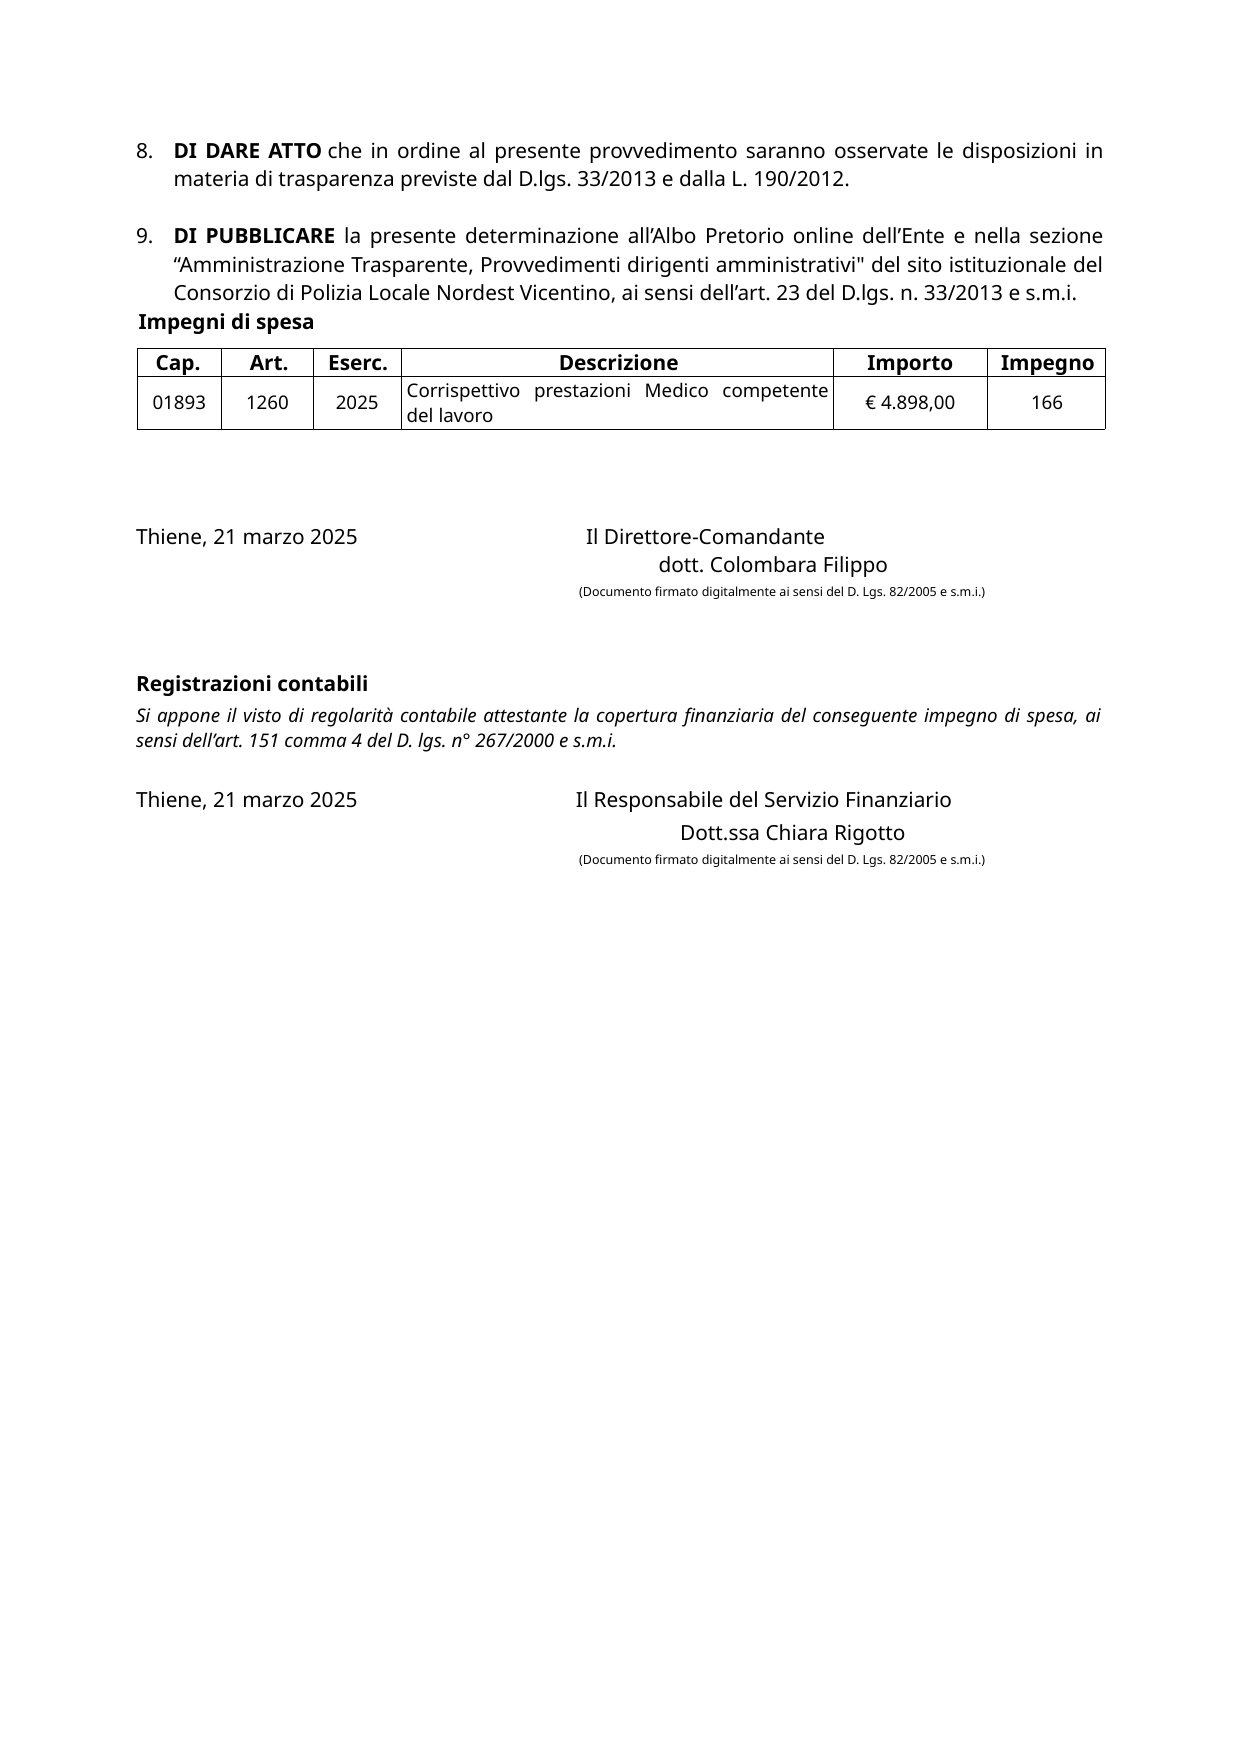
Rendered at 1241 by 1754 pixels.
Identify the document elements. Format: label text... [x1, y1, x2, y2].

text dott. Colombara Filippo [136, 550, 1104, 579]
table_header Eserc. [314, 349, 401, 376]
table_header Cap. [138, 349, 221, 376]
table_cell 1260 [222, 377, 313, 429]
table_cell € 4.898,00 [834, 377, 987, 429]
text (Documento firmato digitalmente ai sensi del D. Lgs. 82/2005 e s.m.i.) [136, 851, 1104, 868]
table_cell Corrispettivo prestazioni Medico competente del lavoro [402, 377, 833, 429]
table_header Art. [222, 349, 313, 376]
table_header Impegno [988, 349, 1105, 376]
text (Documento firmato digitalmente ai sensi del D. Lgs. 82/2005 e s.m.i.) [136, 583, 1104, 600]
text Registrazioni contabili [136, 669, 1104, 698]
list DI DARE ATTO che in ordine al presente provvedimento saranno osservate le disposizioni in materia di trasparenza previste dal D.lgs. 33/2013 e dalla L. 190/2012. [136, 136, 1104, 193]
text Thiene, 21 marzo 2025 Il Responsabile del Servizio Finanziario [136, 786, 1104, 814]
text Dott.ssa Chiara Rigotto [136, 818, 1104, 847]
table_cell 01893 [138, 377, 221, 429]
table_header Importo [834, 349, 987, 376]
table_header Descrizione [402, 349, 833, 376]
text Si appone il visto di regolarità contabile attestante la copertura finanziaria del conseguente impegno di spesa, ai sensi dell’art. 151 comma 4 del D. lgs. n° 267/2000 e s.m.i. [136, 702, 1104, 753]
list DI PUBBLICARE la presente determinazione all’Albo Pretorio online dell’Ente e nella sezione “Amministrazione Trasparente, Provvedimenti dirigenti amministrativi" del sito istituzionale del Consorzio di Polizia Locale Nordest Vicentino, ai sensi dell’art. 23 del D.lgs. n. 33/2013 e s.m.i. [136, 221, 1104, 307]
table_cell 2025 [314, 377, 401, 429]
text Thiene, 21 marzo 2025 Il Direttore-Comandante [136, 522, 1104, 550]
text Impegni di spesa [138, 307, 1104, 335]
table_cell 166 [988, 377, 1105, 429]
